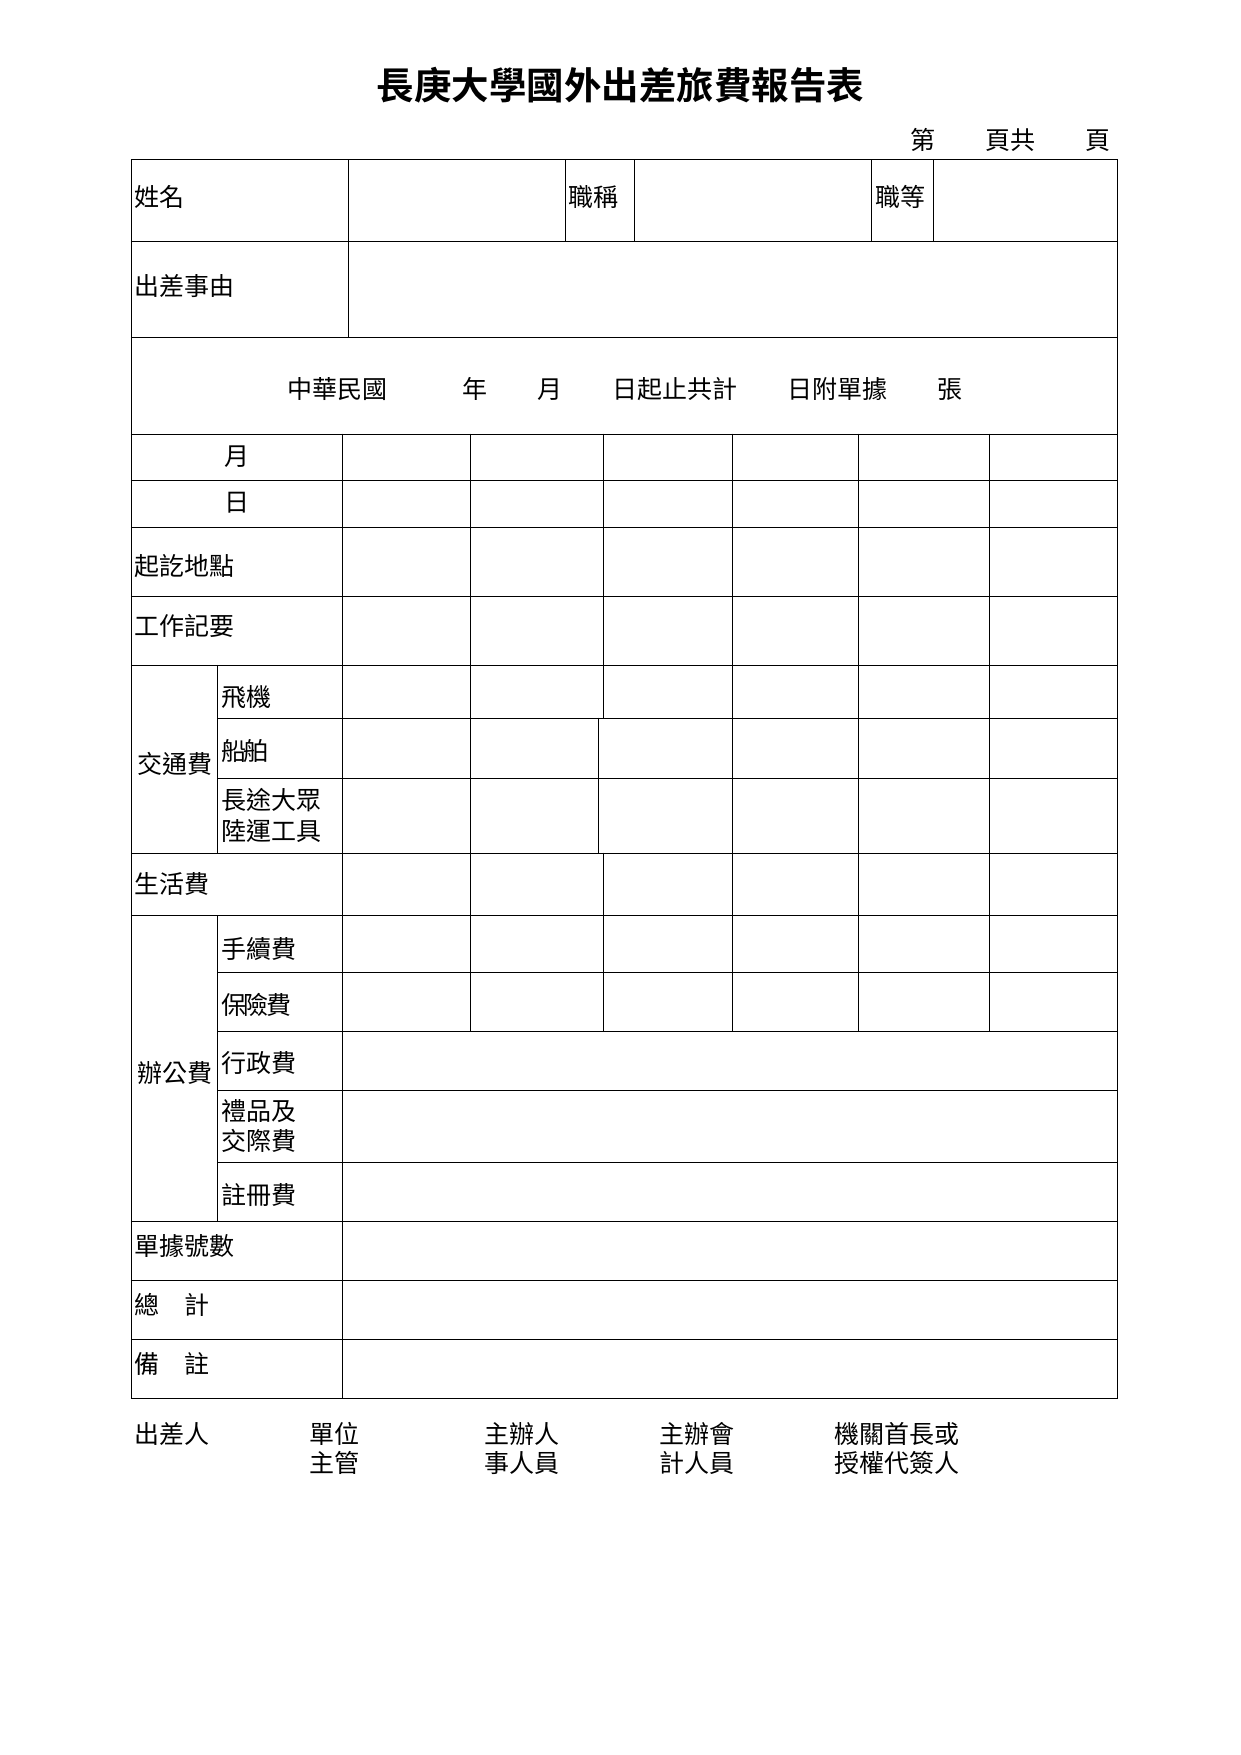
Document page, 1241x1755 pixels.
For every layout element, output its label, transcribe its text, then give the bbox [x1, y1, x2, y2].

table_cell [343, 973, 470, 1031]
table_cell 備 註 [132, 1340, 342, 1398]
table_cell [343, 1281, 1117, 1339]
table_cell [471, 719, 598, 777]
table_cell [859, 1222, 989, 1280]
table_cell [471, 779, 598, 852]
table_cell 行政費 [218, 1032, 342, 1090]
table_cell 起訖地點 [132, 528, 342, 596]
table_cell [733, 597, 858, 665]
table_cell 保險費 [218, 973, 342, 1031]
table_cell [471, 916, 603, 972]
table_cell [604, 528, 732, 596]
table_cell [349, 242, 1117, 337]
table_header 機關首長或 授權代簽人 [831, 1420, 1118, 1482]
table_cell [343, 528, 470, 596]
table_cell [733, 779, 858, 852]
table_cell [604, 481, 732, 527]
table_cell [859, 854, 989, 915]
table_cell [733, 854, 858, 915]
table_cell [990, 528, 1117, 596]
table_cell [990, 779, 1117, 852]
table_cell 總 計 [132, 1281, 342, 1339]
table_cell [471, 666, 603, 717]
table_cell [603, 1340, 732, 1398]
table_cell [599, 719, 732, 777]
table_cell [343, 1222, 471, 1280]
table_cell [471, 1222, 603, 1280]
table_header 單位 主管 [306, 1420, 481, 1482]
table_cell [471, 973, 603, 1031]
table_cell 飛機 [218, 666, 342, 717]
table_cell [343, 435, 470, 480]
table_cell 交通費 [132, 666, 217, 852]
table_cell [859, 481, 989, 527]
table_cell [733, 916, 858, 972]
table_cell [343, 1091, 1117, 1162]
table_cell [859, 973, 989, 1031]
text 第 頁共 頁 [130, 109, 1110, 159]
table_cell [604, 666, 732, 717]
table_cell 船舶 [218, 719, 342, 777]
table_cell [859, 1340, 989, 1398]
table_cell [990, 916, 1117, 972]
table_cell [604, 916, 732, 972]
table_cell [471, 1340, 603, 1398]
table_cell [599, 779, 732, 852]
table_cell [732, 1340, 858, 1398]
table_cell 中華民國 年 月 日起止共計 日附單據 張 [132, 338, 1117, 433]
table_cell [859, 666, 989, 717]
table_cell [859, 719, 989, 777]
table_cell [343, 1163, 1117, 1221]
table_cell [604, 973, 732, 1031]
table_cell [471, 528, 603, 596]
table_cell [471, 435, 603, 480]
table_cell [990, 666, 1117, 717]
table_cell [603, 1222, 732, 1280]
table_cell [471, 854, 603, 915]
table_cell [990, 973, 1117, 1031]
table_cell 手續費 [218, 916, 342, 972]
table_cell [733, 481, 858, 527]
table_header 主辦人 事人員 [481, 1420, 656, 1482]
table_cell [343, 719, 470, 777]
table_cell [859, 779, 989, 852]
table_cell [343, 854, 470, 915]
table_cell [859, 528, 989, 596]
table_cell [990, 597, 1117, 665]
table_cell 單據號數 [132, 1222, 342, 1280]
table_cell [733, 666, 858, 717]
table_cell [732, 1222, 858, 1280]
table_cell 出差事由 [132, 242, 348, 337]
table_cell [859, 435, 989, 480]
table_header 主辦會 計人員 [656, 1420, 831, 1482]
table_cell [343, 666, 470, 717]
table_cell [343, 481, 470, 527]
table_header [934, 160, 1117, 241]
table_cell 月 [132, 435, 342, 480]
table_header [349, 160, 565, 241]
table_cell [343, 1340, 471, 1398]
table_header [635, 160, 871, 241]
table_cell 生活費 [132, 854, 342, 915]
table_cell [343, 1032, 1117, 1090]
table_header 出差人 [131, 1420, 306, 1482]
table_cell [471, 597, 603, 665]
table_cell [990, 435, 1117, 480]
table_cell 長途大眾陸運工具 [218, 779, 342, 852]
table_cell [343, 779, 470, 852]
table_header 職等 [872, 160, 933, 241]
table_cell [990, 854, 1117, 915]
text 長庚大學國外出差旅費報告表 [130, 59, 1110, 109]
table_cell [859, 916, 989, 972]
table_cell [604, 854, 732, 915]
table_cell [733, 973, 858, 1031]
table_cell [733, 719, 858, 777]
table_cell [990, 719, 1117, 777]
table_cell [990, 1340, 1117, 1398]
table_cell 工作記要 [132, 597, 342, 665]
table_cell [471, 481, 603, 527]
table_header 職稱 [566, 160, 634, 241]
table_cell 日 [132, 481, 342, 527]
table_cell [604, 435, 732, 480]
table_cell [990, 1222, 1117, 1280]
table_cell [990, 481, 1117, 527]
table_cell [859, 597, 989, 665]
table_cell 辦公費 [132, 916, 217, 1221]
table_header 姓名 [132, 160, 348, 241]
table_cell [733, 528, 858, 596]
table_cell 禮品及 交際費 [218, 1091, 342, 1162]
table_cell [343, 597, 470, 665]
table_cell 註冊費 [218, 1163, 342, 1221]
table_cell [604, 597, 732, 665]
table_cell [733, 435, 858, 480]
table_cell [343, 916, 470, 972]
